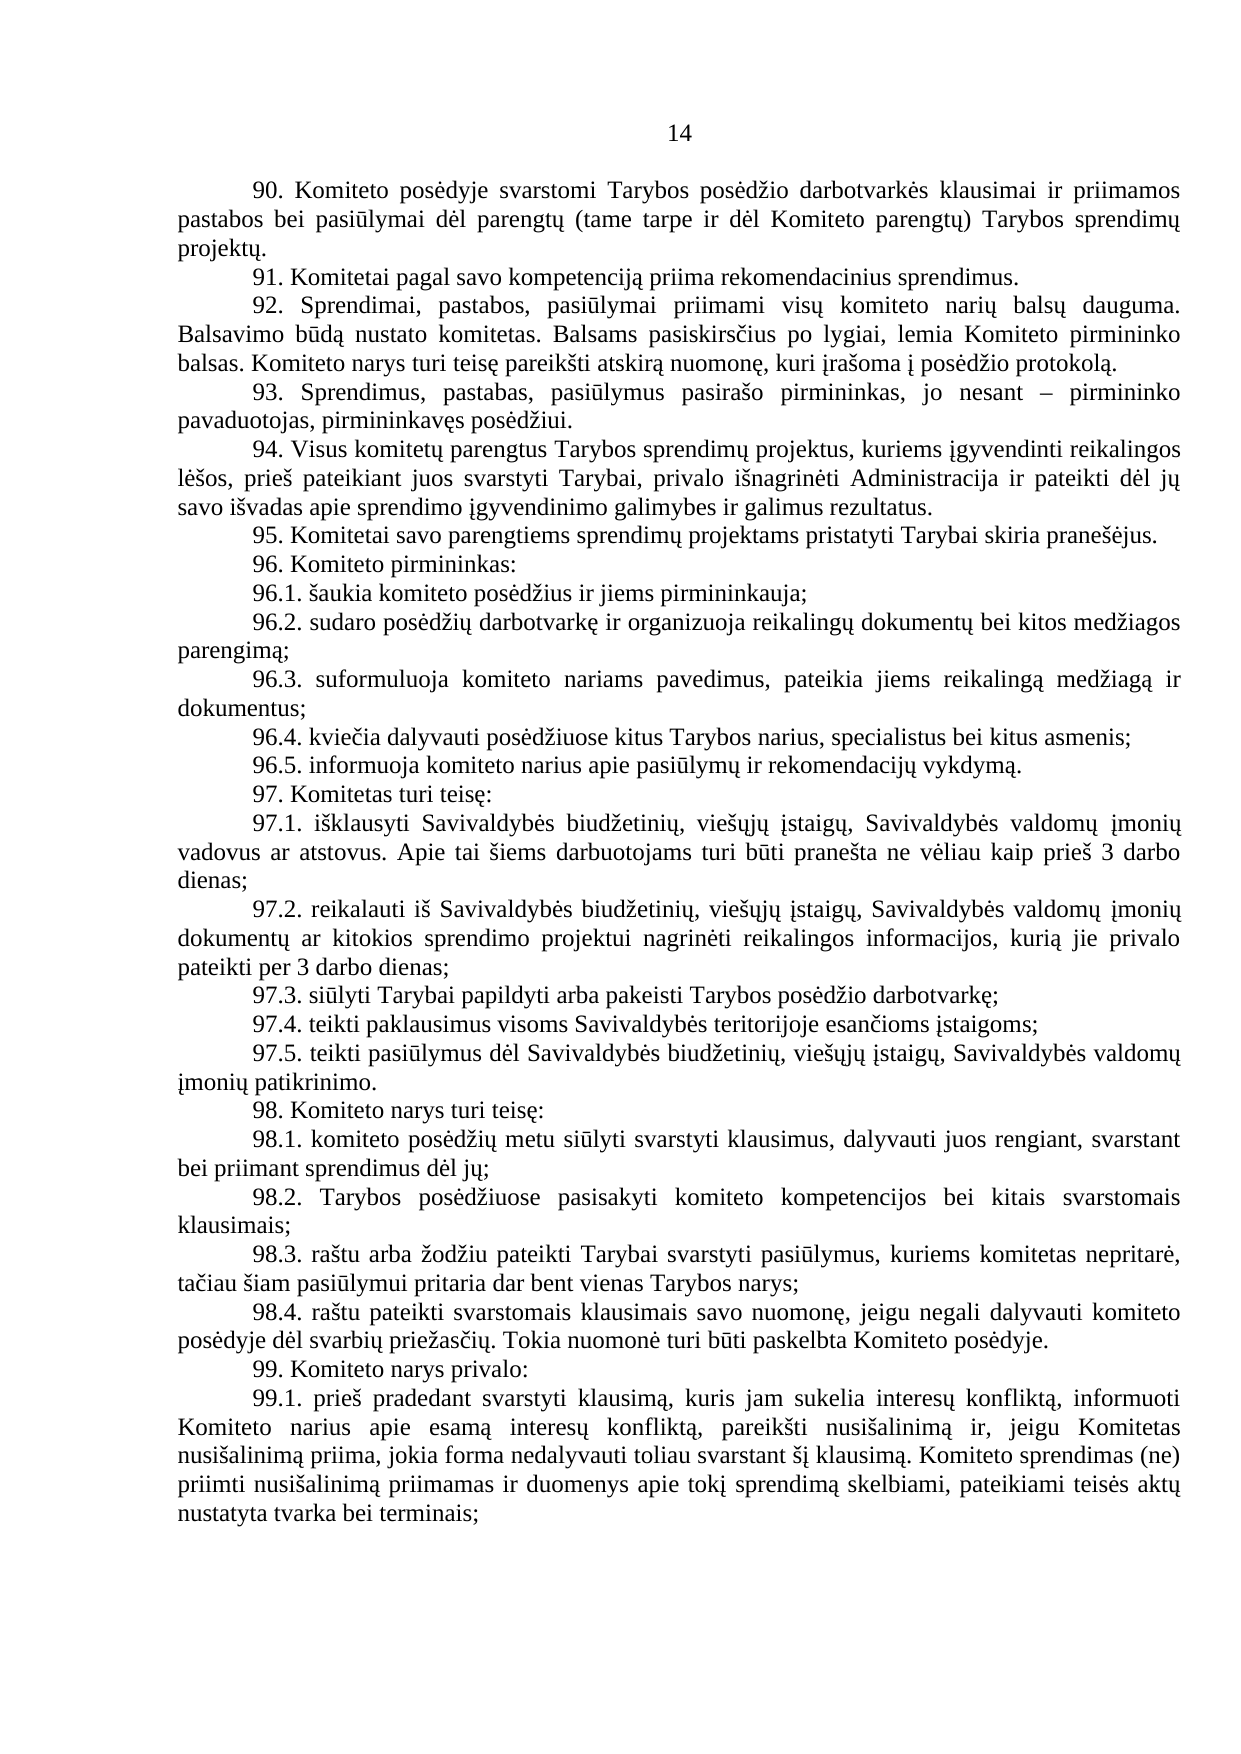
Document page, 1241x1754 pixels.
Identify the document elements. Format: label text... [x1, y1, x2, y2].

text 97.3. siūlyti Tarybai papildyti arba pakeisti Tarybos posėdžio darbotvarkę; [177, 981, 1181, 1009]
text 95. Komitetai savo parengtiems sprendimų projektams pristatyti Tarybai skiria pranešėjus. [177, 521, 1181, 549]
text 96.2. sudaro posėdžių darbotvarkę ir organizuoja reikalingų dokumentų bei kitos medžiagos parengimą; [177, 607, 1181, 664]
text 92. Sprendimai, pastabos, pasiūlymai priimami visų komiteto narių balsų dauguma. Balsavimo būdą nustato komitetas. Balsams pasiskirsčius po lygiai, lemia Komiteto pirmininko balsas. Komiteto narys turi teisę pareikšti atskirą nuomonę, kuri įrašoma į posėdžio protokolą. [177, 291, 1181, 377]
text 97.4. teikti paklausimus visoms Savivaldybės teritorijoje esančioms įstaigoms; [177, 1009, 1181, 1038]
text 96.1. šaukia komiteto posėdžius ir jiems pirmininkauja; [177, 578, 1181, 607]
text 99.1. prieš pradedant svarstyti klausimą, kuris jam sukelia interesų konfliktą, informuoti Komiteto narius apie esamą interesų konfliktą, pareikšti nusišalinimą ir, jeigu Komitetas nusišalinimą priima, jokia forma nedalyvauti toliau svarstant šį klausimą. Komiteto sprendimas (ne) priimti nusišalinimą priimamas ir duomenys apie tokį sprendimą skelbiami, pateikiami teisės aktų nustatyta tvarka bei terminais; [177, 1383, 1181, 1527]
text 98.4. raštu pateikti svarstomais klausimais savo nuomonę, jeigu negali dalyvauti komiteto posėdyje dėl svarbių priežasčių. Tokia nuomonė turi būti paskelbta Komiteto posėdyje. [177, 1297, 1181, 1354]
text 96.3. suformuluoja komiteto nariams pavedimus, pateikia jiems reikalingą medžiagą ir dokumentus; [177, 664, 1181, 722]
text 96. Komiteto pirmininkas: [177, 549, 1181, 578]
text 98.3. raštu arba žodžiu pateikti Tarybai svarstyti pasiūlymus, kuriems komitetas nepritarė, tačiau šiam pasiūlymui pritaria dar bent vienas Tarybos narys; [177, 1239, 1181, 1297]
text 96.4. kviečia dalyvauti posėdžiuose kitus Tarybos narius, specialistus bei kitus asmenis; [177, 722, 1181, 751]
text 98.2. Tarybos posėdžiuose pasisakyti komiteto kompetencijos bei kitais svarstomais klausimais; [177, 1182, 1181, 1239]
text 90. Komiteto posėdyje svarstomi Tarybos posėdžio darbotvarkės klausimai ir priimamos pastabos bei pasiūlymai dėl parengtų (tame tarpe ir dėl Komiteto parengtų) Tarybos sprendimų projektų. [177, 176, 1181, 262]
text 97.5. teikti pasiūlymus dėl Savivaldybės biudžetinių, viešųjų įstaigų, Savivaldybės valdomų įmonių patikrinimo. [177, 1038, 1181, 1096]
text 97.2. reikalauti iš Savivaldybės biudžetinių, viešųjų įstaigų, Savivaldybės valdomų įmonių dokumentų ar kitokios sprendimo projektui nagrinėti reikalingos informacijos, kurią jie privalo pateikti per 3 darbo dienas; [177, 894, 1181, 981]
text 97. Komitetas turi teisę: [177, 779, 1181, 808]
text 98.1. komiteto posėdžių metu siūlyti svarstyti klausimus, dalyvauti juos rengiant, svarstant bei priimant sprendimus dėl jų; [177, 1124, 1181, 1182]
text 94. Visus komitetų parengtus Tarybos sprendimų projektus, kuriems įgyvendinti reikalingos lėšos, prieš pateikiant juos svarstyti Tarybai, privalo išnagrinėti Administracija ir pateikti dėl jų savo išvadas apie sprendimo įgyvendinimo galimybes ir galimus rezultatus. [177, 434, 1181, 521]
text 99. Komiteto narys privalo: [177, 1354, 1181, 1383]
text 91. Komitetai pagal savo kompetenciją priima rekomendacinius sprendimus. [177, 262, 1181, 291]
text 96.5. informuoja komiteto narius apie pasiūlymų ir rekomendacijų vykdymą. [177, 751, 1181, 779]
text 98. Komiteto narys turi teisę: [177, 1096, 1181, 1124]
text 93. Sprendimus, pastabas, pasiūlymus pasirašo pirmininkas, jo nesant – pirmininko pavaduotojas, pirmininkavęs posėdžiui. [177, 377, 1181, 434]
text 97.1. išklausyti Savivaldybės biudžetinių, viešųjų įstaigų, Savivaldybės valdomų įmonių vadovus ar atstovus. Apie tai šiems darbuotojams turi būti pranešta ne vėliau kaip prieš 3 darbo dienas; [177, 808, 1181, 894]
